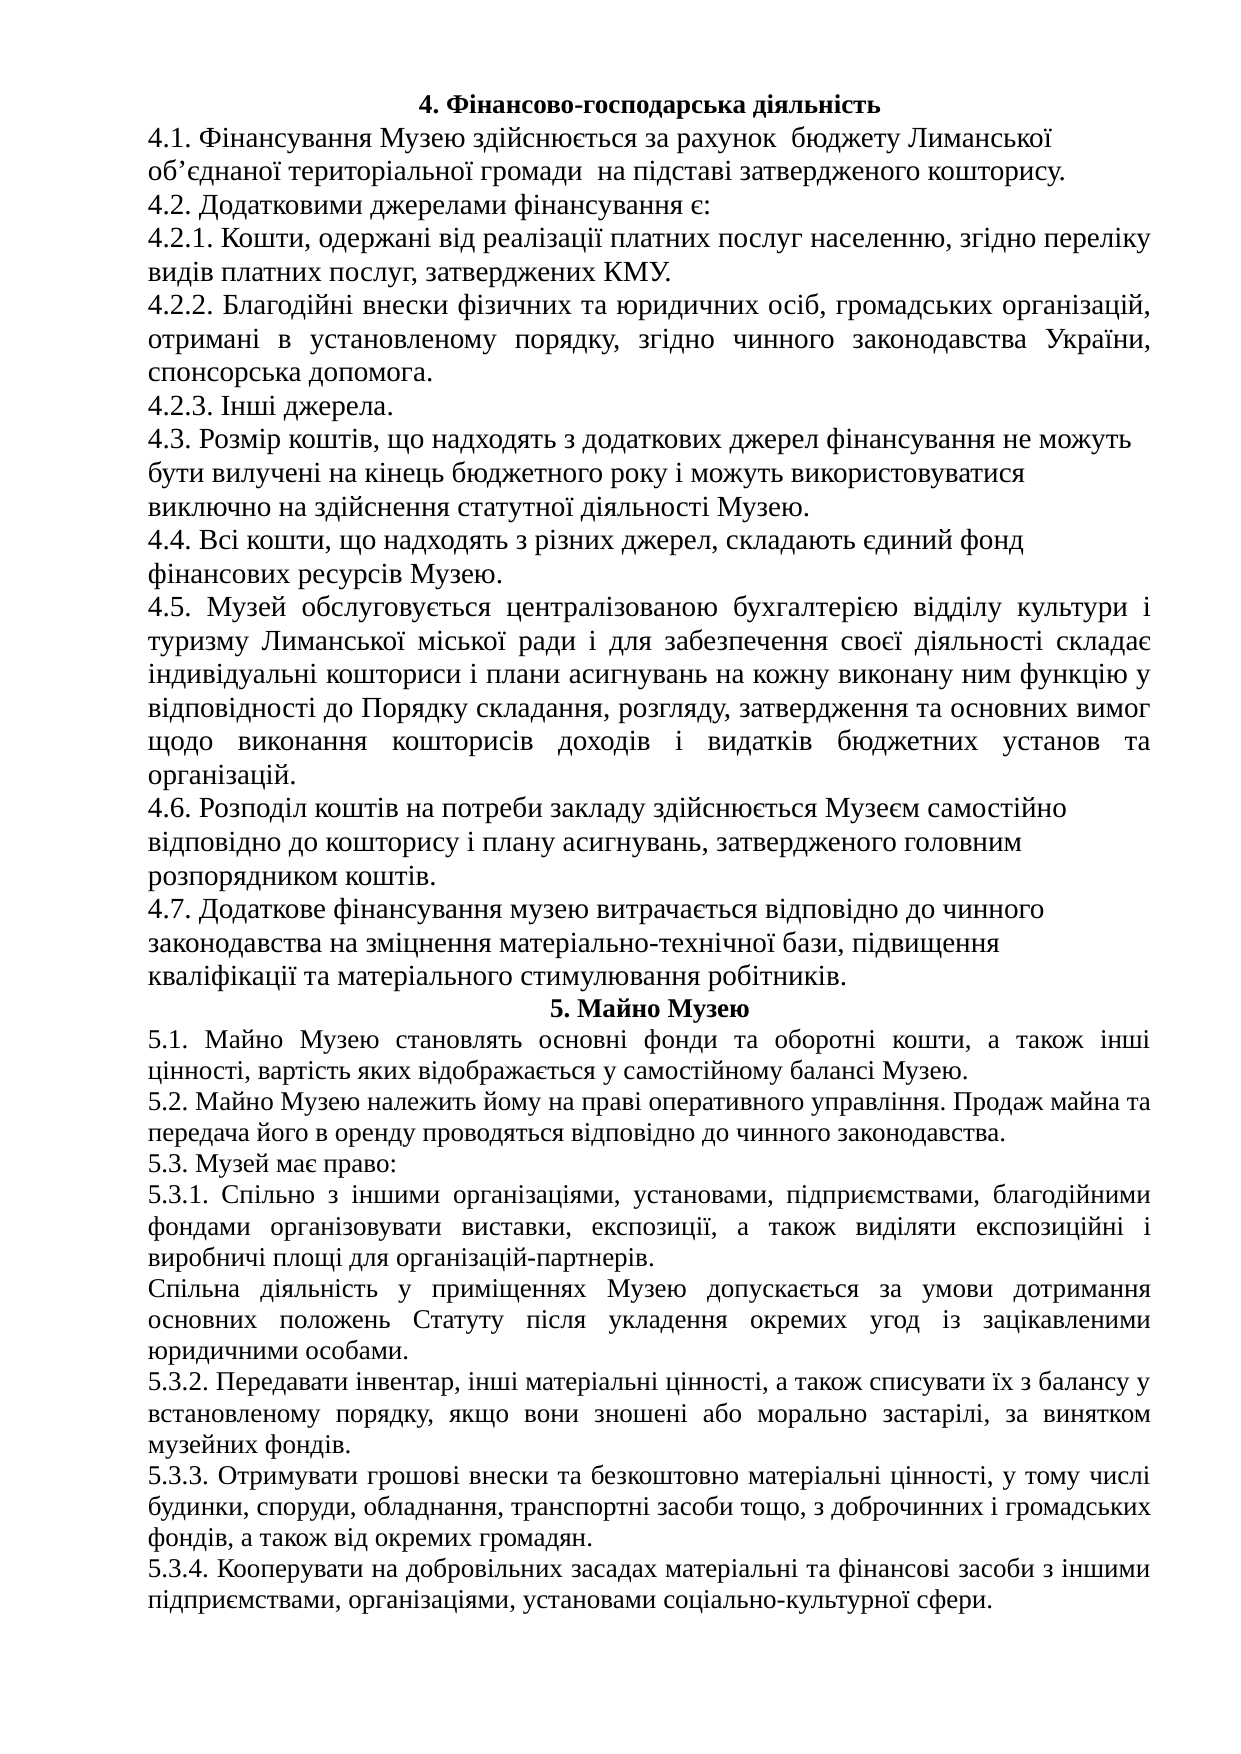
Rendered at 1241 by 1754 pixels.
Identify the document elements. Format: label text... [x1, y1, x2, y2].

text 5.3.1. Спільно з іншими організаціями, установами, підприємствами, благодійними фондами організовувати виставки, експозиції, а також виділяти експозиційні і виробничі площі для організацій-партнерів. [148, 1179, 1152, 1272]
text 4.6. Розподіл коштів на потреби закладу здійснюється Музеєм самостійно відповідно до кошторису і плану асигнувань, затвердженого головним розпорядником коштів. [148, 791, 1152, 891]
text 4.5. Музей обслуговується централізованою бухгалтерією відділу культури і туризму Лиманської міської ради і для забезпечення своєї діяльності складає індивідуальні кошториси і плани асигнувань на кожну виконану ним функцію у відповідності до Порядку складання, розгляду, затвердження та основних вимог щодо виконання кошторисів доходів і видатків бюджетних установ та організацій. [148, 589, 1152, 791]
text 5.3.4. Кооперувати на добровільних засадах матеріальні та фінансові засоби з іншими підприємствами, організаціями, установами соціально-культурної сфери. [148, 1552, 1152, 1615]
text 5.1. Майно Музею становлять основні фонди та оборотні кошти, а також інші цінності, вартість яких відображається у самостійному балансі Музею. [148, 1023, 1152, 1085]
text 4.2.2. Благодійні внески фізичних та юридичних осіб, громадських організацій, отримані в установленому порядку, згідно чинного законодавства України, спонсорська допомога. [148, 287, 1152, 388]
text 4.3. Розмір коштів, що надходять з додаткових джерел фінансування не можуть бути вилучені на кінець бюджетного року і можуть використовуватися виключно на здійснення статутної діяльності Музею. [148, 422, 1152, 522]
text 5. Майно Музею [148, 992, 1152, 1023]
text Спільна діяльність у приміщеннях Музею допускається за умови дотримання основних положень Статуту після укладення окремих угод із зацікавленими юридичними особами. [148, 1272, 1152, 1366]
text 4.7. Додаткове фінансування музею витрачається відповідно до чинного законодавства на зміцнення матеріально-технічної бази, підвищення кваліфікації та матеріального стимулювання робітників. [148, 891, 1152, 992]
text 5.3. Музей має право: [148, 1147, 1152, 1179]
text 4. Фінансово-господарська діяльність [148, 88, 1152, 120]
text 4.1. Фінансування Музею здійснюється за рахунок бюджету Лиманської об’єднаної територіальної громади на підставі затвердженого кошторису. [148, 120, 1152, 187]
text 4.2. Додатковими джерелами фінансування є: [148, 187, 1152, 220]
text 4.2.3. Інші джерела. [148, 388, 1152, 422]
text 5.2. Майно Музею належить йому на праві оперативного управління. Продаж майна та передача його в оренду проводяться відповідно до чинного законодавства. [148, 1085, 1152, 1147]
text 5.3.3. Отримувати грошові внески та безкоштовно матеріальні цінності, у тому числі будинки, споруди, обладнання, транспортні засоби тощо, з доброчинних і громадських фондів, а також від окремих громадян. [148, 1459, 1152, 1552]
text 4.4. Всі кошти, що надходять з різних джерел, складають єдиний фонд фінансових ресурсів Музею. [148, 522, 1152, 589]
text 4.2.1. Кошти, одержані від реалізації платних послуг населенню, згідно переліку видів платних послуг, затверджених КМУ. [148, 220, 1152, 287]
text 5.3.2. Передавати інвентар, інші матеріальні цінності, а також списувати їх з балансу у встановленому порядку, якщо вони зношені або морально застарілі, за винятком музейних фондів. [148, 1366, 1152, 1459]
